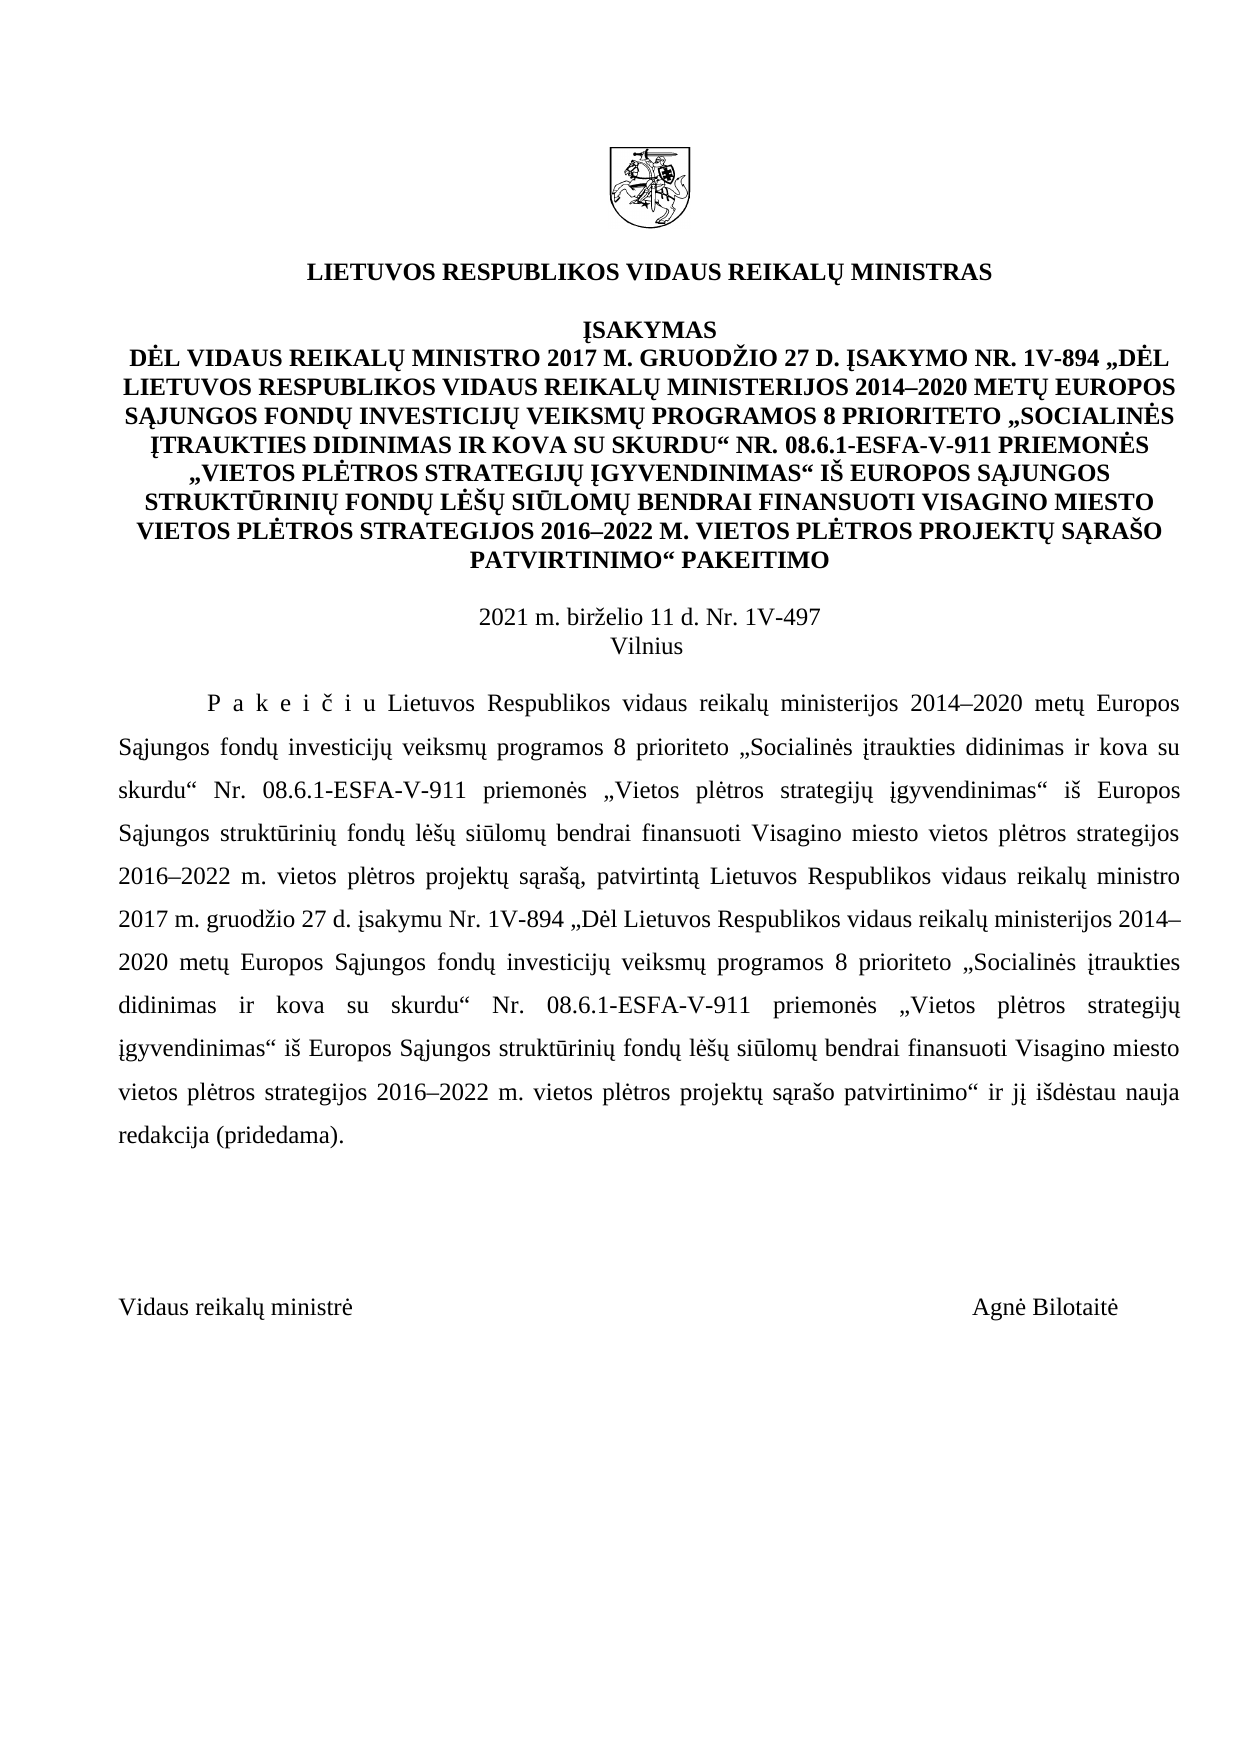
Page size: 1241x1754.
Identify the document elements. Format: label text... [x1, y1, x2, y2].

text ĮSAKYMAS [118, 315, 1181, 343]
text DĖL VIDAUS REIKALŲ MINISTRO 2017 M. GRUODŽIO 27 D. ĮSAKYMO NR. 1V-894 „DĖL LIETUVOS RESPUBLIKOS VIDAUS REIKALŲ MINISTERIJOS 2014–2020 METŲ EUROPOS SĄJUNGOS FONDŲ INVESTICIJŲ VEIKSMŲ PROGRAMOS 8 PRIORITETO „SOCIALINĖS ĮTRAUKTIES DIDINIMAS IR KOVA SU SKURDU“ NR. 08.6.1-ESFA-V-911 PRIEMONĖS „VIETOS PLĖTROS STRATEGIJŲ ĮGYVENDINIMAS“ IŠ EUROPOS SĄJUNGOS STRUKTŪRINIŲ FONDŲ LĖŠŲ SIŪLOMŲ BENDRAI FINANSUOTI VISAGINO MIESTO VIETOS PLĖTROS STRATEGIJOS 2016–2022 M. VIETOS PLĖTROS PROJEKTŲ SĄRAŠO PATVIRTINIMO“ PAKEITIMO [118, 343, 1181, 573]
text Vidaus reikalų ministrė Agnė Bilotaitė [118, 1292, 1181, 1321]
text P a k e i č i u Lietuvos Respublikos vidaus reikalų ministerijos 2014–2020 metų Europos Sąjungos fondų investicijų veiksmų programos 8 prioriteto „Socialinės įtraukties didinimas ir kova su skurdu“ Nr. 08.6.1-ESFA-V-911 priemonės „Vietos plėtros strategijų įgyvendinimas“ iš Europos Sąjungos struktūrinių fondų lėšų siūlomų bendrai finansuoti Visagino miesto vietos plėtros strategijos 2016–2022 m. vietos plėtros projektų sąrašą, patvirtintą Lietuvos Respublikos vidaus reikalų ministro 2017 m. gruodžio 27 d. įsakymu Nr. 1V-894 „Dėl Lietuvos Respublikos vidaus reikalų ministerijos 2014–2020 metų Europos Sąjungos fondų investicijų veiksmų programos 8 prioriteto „Socialinės įtraukties didinimas ir kova su skurdu“ Nr. 08.6.1-ESFA-V-911 priemonės „Vietos plėtros strategijų įgyvendinimas“ iš Europos Sąjungos struktūrinių fondų lėšų siūlomų bendrai finansuoti Visagino miesto vietos plėtros strategijos 2016–2022 m. vietos plėtros projektų sąrašo patvirtinimo“ ir jį išdėstau nauja redakcija (pridedama). [118, 688, 1181, 1148]
text LIETUVOS RESPUBLIKOS VIDAUS REIKALŲ MINISTRAS [118, 257, 1181, 286]
text 2021 m. birželio 11 d. Nr. 1V-497 [118, 602, 1181, 631]
text Vilnius [118, 631, 1181, 660]
